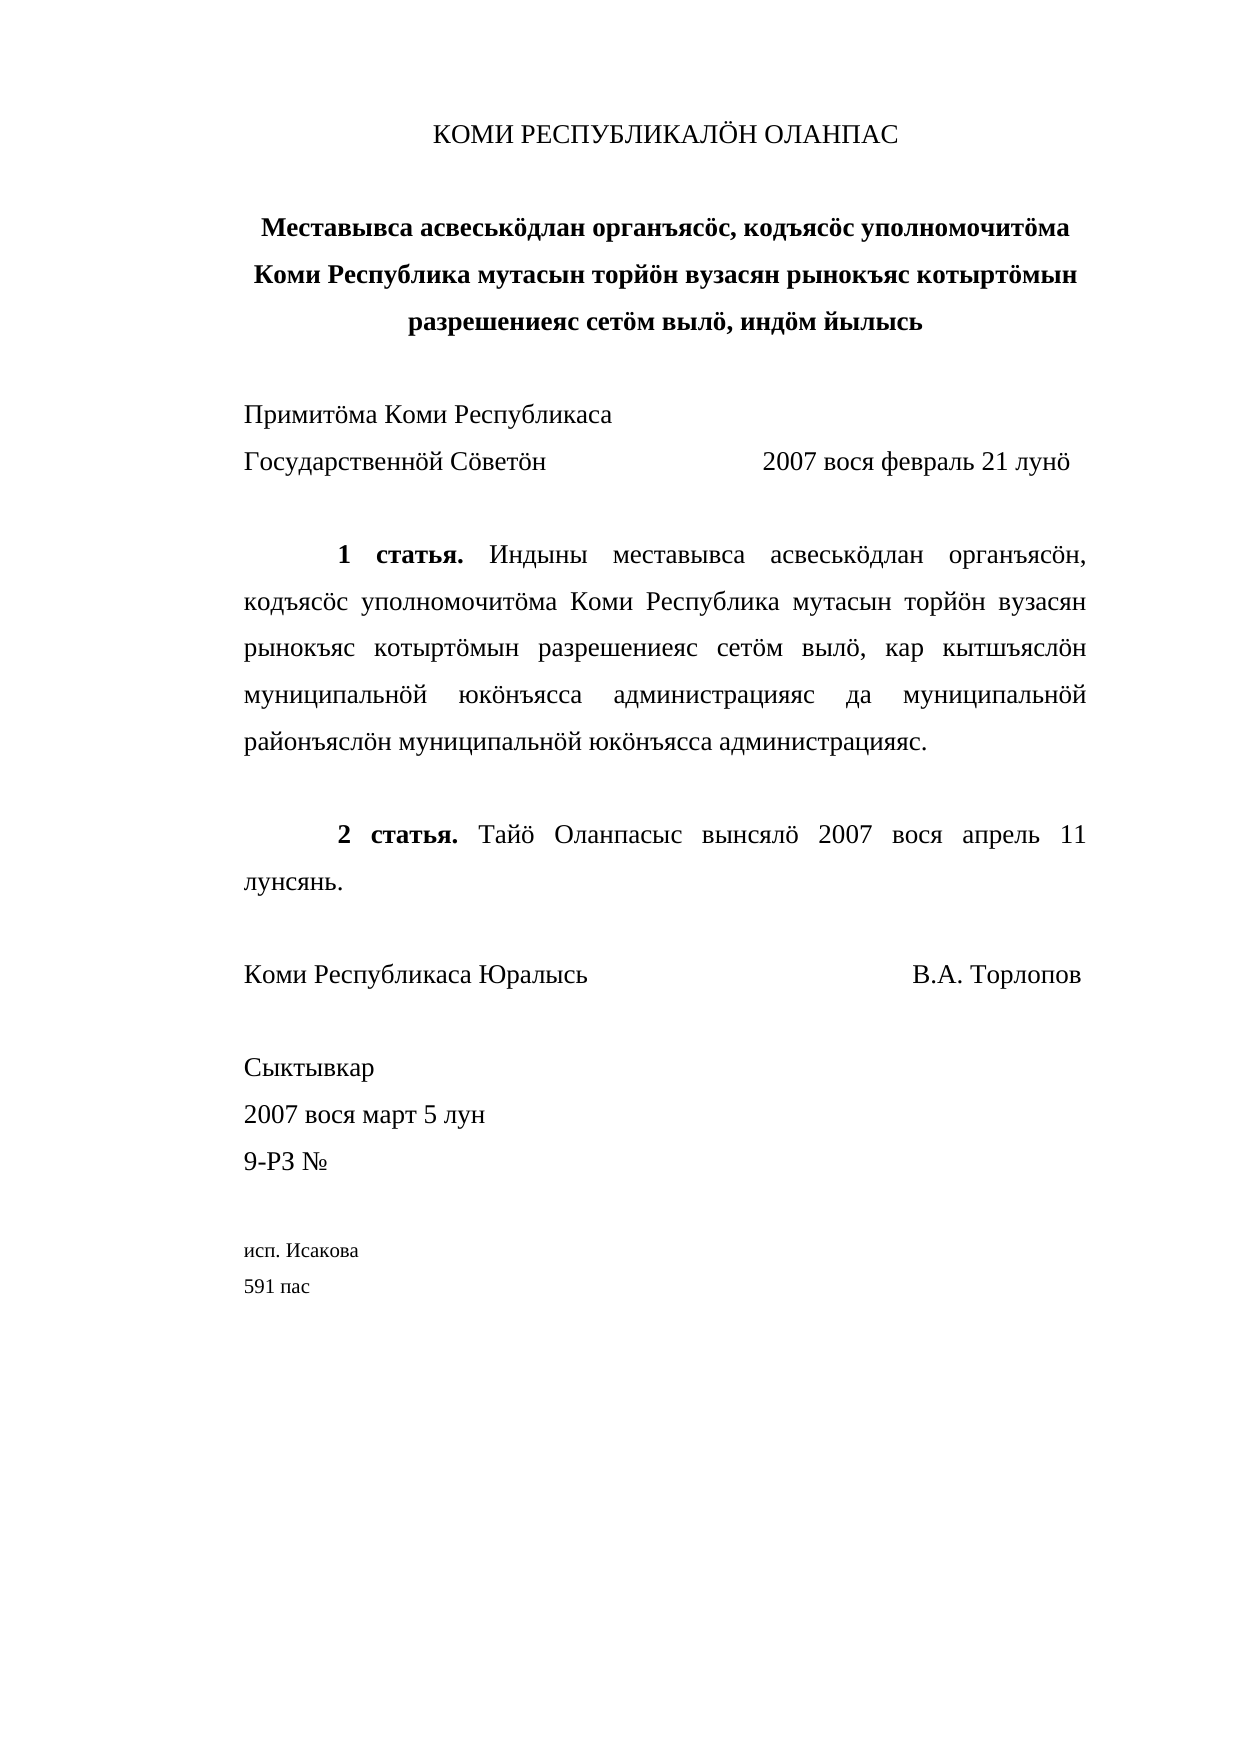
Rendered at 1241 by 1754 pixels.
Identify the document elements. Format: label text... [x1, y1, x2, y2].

text Меставывса асвеськöдлан органъясöс, кодъясöс уполномочитöма Коми Республика мутасын торйöн вузасян рынокъяс котыртöмын разрешениеяс сетöм вылö, индöм йылысь [244, 211, 1087, 336]
text Примитöма Коми Республикаса [244, 398, 1087, 429]
text Государственнöй Сöветöн 2007 вося февраль 21 лунö [244, 445, 1087, 476]
text Коми Республикаса Юралысь В.А. Торлопов [244, 958, 1087, 989]
text 591 пас [244, 1274, 1087, 1298]
text 2 статья. Тайö Оланпасыс вынсялö 2007 вося апрель 11 лунсянь. [244, 818, 1087, 896]
text 1 статья. Индыны меставывса асвеськöдлан органъясöн, кодъясöс уполномочитöма Коми Республика мутасын торйöн вузасян рынокъяс котыртöмын разрешениеяс сетöм вылö, кар кытшъяслöн муниципальнöй юкöнъясса администрацияяс да муниципальнöй районъяслöн муниципальнöй юкöнъясса администрацияяс. [244, 538, 1087, 756]
text 2007 вося март 5 лун [244, 1098, 1087, 1129]
text исп. Исакова [244, 1238, 1087, 1262]
text КОМИ РЕСПУБЛИКАЛÖН ОЛАНПАС [244, 118, 1087, 149]
text Сыктывкар [244, 1051, 1087, 1083]
text 9-РЗ № [244, 1145, 1087, 1176]
